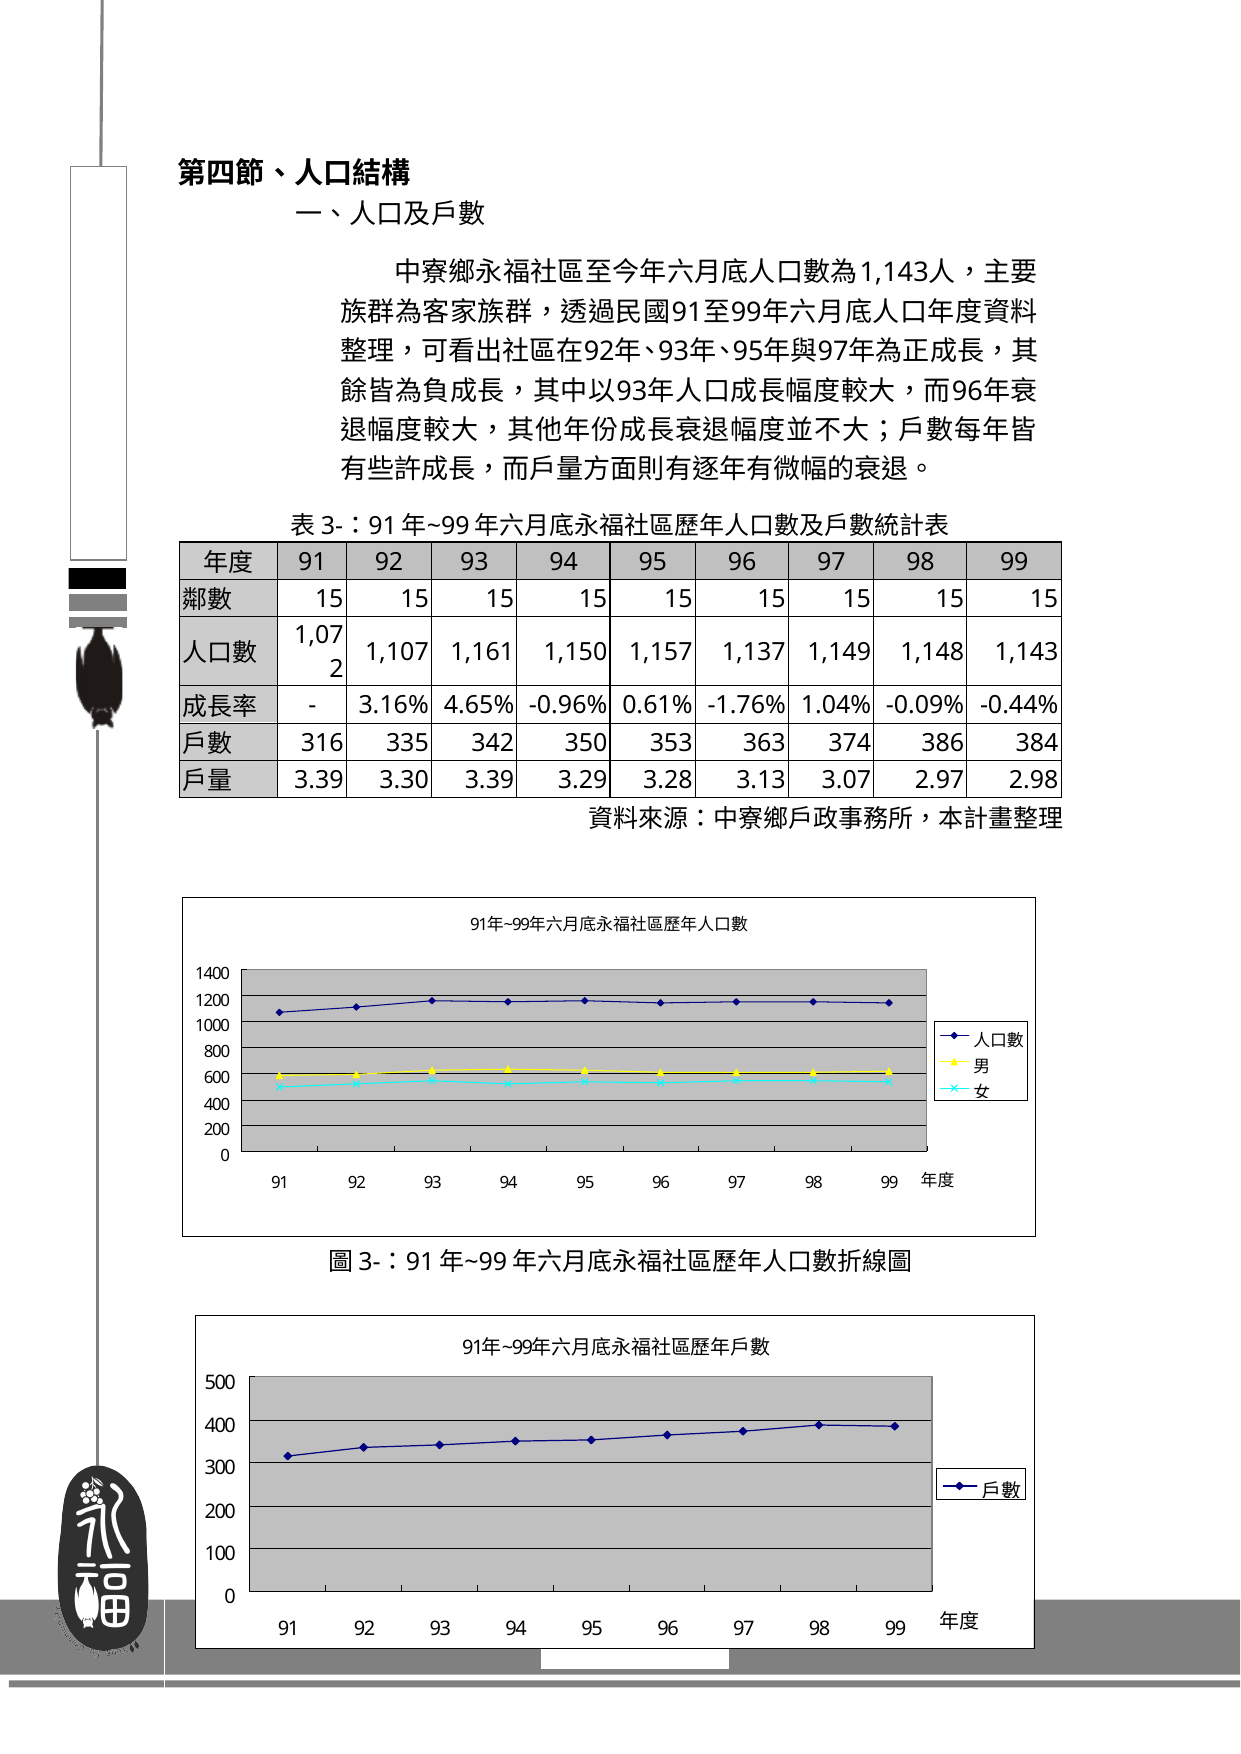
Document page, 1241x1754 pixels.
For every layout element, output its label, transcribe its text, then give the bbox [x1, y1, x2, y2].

table_cell 鄰數 [180, 580, 277, 616]
subtitle 第四節、人口結構 [177, 150, 1063, 192]
table_cell 386 [874, 724, 966, 760]
table_cell 350 [517, 724, 609, 760]
text 表3-：91年~99年六月底永福社區歷年人口數及戶數統計表 [177, 505, 1063, 541]
table_cell 15 [611, 580, 695, 616]
table_cell 384 [967, 724, 1061, 760]
table_cell 4.65% [432, 686, 516, 722]
table_cell 1,107 [347, 617, 431, 685]
table_cell 342 [432, 724, 516, 760]
table_header 93 [432, 543, 516, 579]
table_cell 成長率 [180, 686, 277, 722]
table_cell 15 [432, 580, 516, 616]
table_cell 1,137 [696, 617, 788, 685]
table_cell - [278, 686, 346, 722]
table_header 95 [611, 543, 695, 579]
table_cell 316 [278, 724, 346, 760]
table_header 97 [789, 543, 873, 579]
table_cell 3.39 [278, 761, 346, 797]
table_cell 15 [967, 580, 1061, 616]
text 中寮鄉永福社區至今年六月底人口數為1,143人，主要族群為客家族群，透過民國91至99年六月底人口年度資料整理，可看出社區在92年、93年、95年與97年為正成長，其餘皆為負成長，其中以93年人口成長幅度較大，而96年衰退幅度較大，其他年份成長衰退幅度並不大；戶數每年皆有些許成長，而戶量方面則有逐年有微幅的衰退。 [340, 250, 1038, 486]
table_cell 3.30 [347, 761, 431, 797]
table_cell 1,072 [278, 617, 346, 685]
text 圖3-：91年~99年六月底永福社區歷年人口數折線圖 [177, 868, 1063, 1278]
table_cell 2.98 [967, 761, 1061, 797]
table_cell 1,149 [789, 617, 873, 685]
table_header 99 [967, 543, 1061, 579]
table_cell 1,161 [432, 617, 516, 685]
table_cell 3.29 [517, 761, 609, 797]
table_cell -0.96% [517, 686, 609, 722]
picture [75, 627, 123, 729]
table_header 92 [347, 543, 431, 579]
table_cell 戶數 [180, 724, 277, 760]
table_cell 2.97 [874, 761, 966, 797]
table_cell 15 [347, 580, 431, 616]
table_cell 1,150 [517, 617, 609, 685]
table_cell 15 [874, 580, 966, 616]
table_cell 353 [611, 724, 695, 760]
table_cell 1,148 [874, 617, 966, 685]
table_header 年度 [180, 543, 277, 579]
text 資料來源：中寮鄉戶政事務所，本計畫整理 [177, 798, 1063, 834]
table_cell 戶量 [180, 761, 277, 797]
table_cell 3.16% [347, 686, 431, 722]
table_cell 3.28 [611, 761, 695, 797]
table_header 96 [696, 543, 788, 579]
table_header 98 [874, 543, 966, 579]
table_cell 1,157 [611, 617, 695, 685]
table_cell 15 [517, 580, 609, 616]
table_cell 374 [789, 724, 873, 760]
table_cell 人口數 [180, 617, 277, 685]
table_header 94 [517, 543, 609, 579]
table_cell 15 [278, 580, 346, 616]
text 一、人口及戶數 [295, 192, 1038, 232]
table_cell 363 [696, 724, 788, 760]
table_cell 3.39 [432, 761, 516, 797]
table_cell 1,143 [967, 617, 1061, 685]
table_cell -0.09% [874, 686, 966, 722]
table_cell 0.61% [611, 686, 695, 722]
table_cell 3.13 [696, 761, 788, 797]
table_cell 15 [696, 580, 788, 616]
table_cell -1.76% [696, 686, 788, 722]
table_cell 15 [789, 580, 873, 616]
table_cell 3.07 [789, 761, 873, 797]
table_cell 1.04% [789, 686, 873, 722]
table_cell -0.44% [967, 686, 1061, 722]
table_header 91 [278, 543, 346, 579]
table_cell 335 [347, 724, 431, 760]
